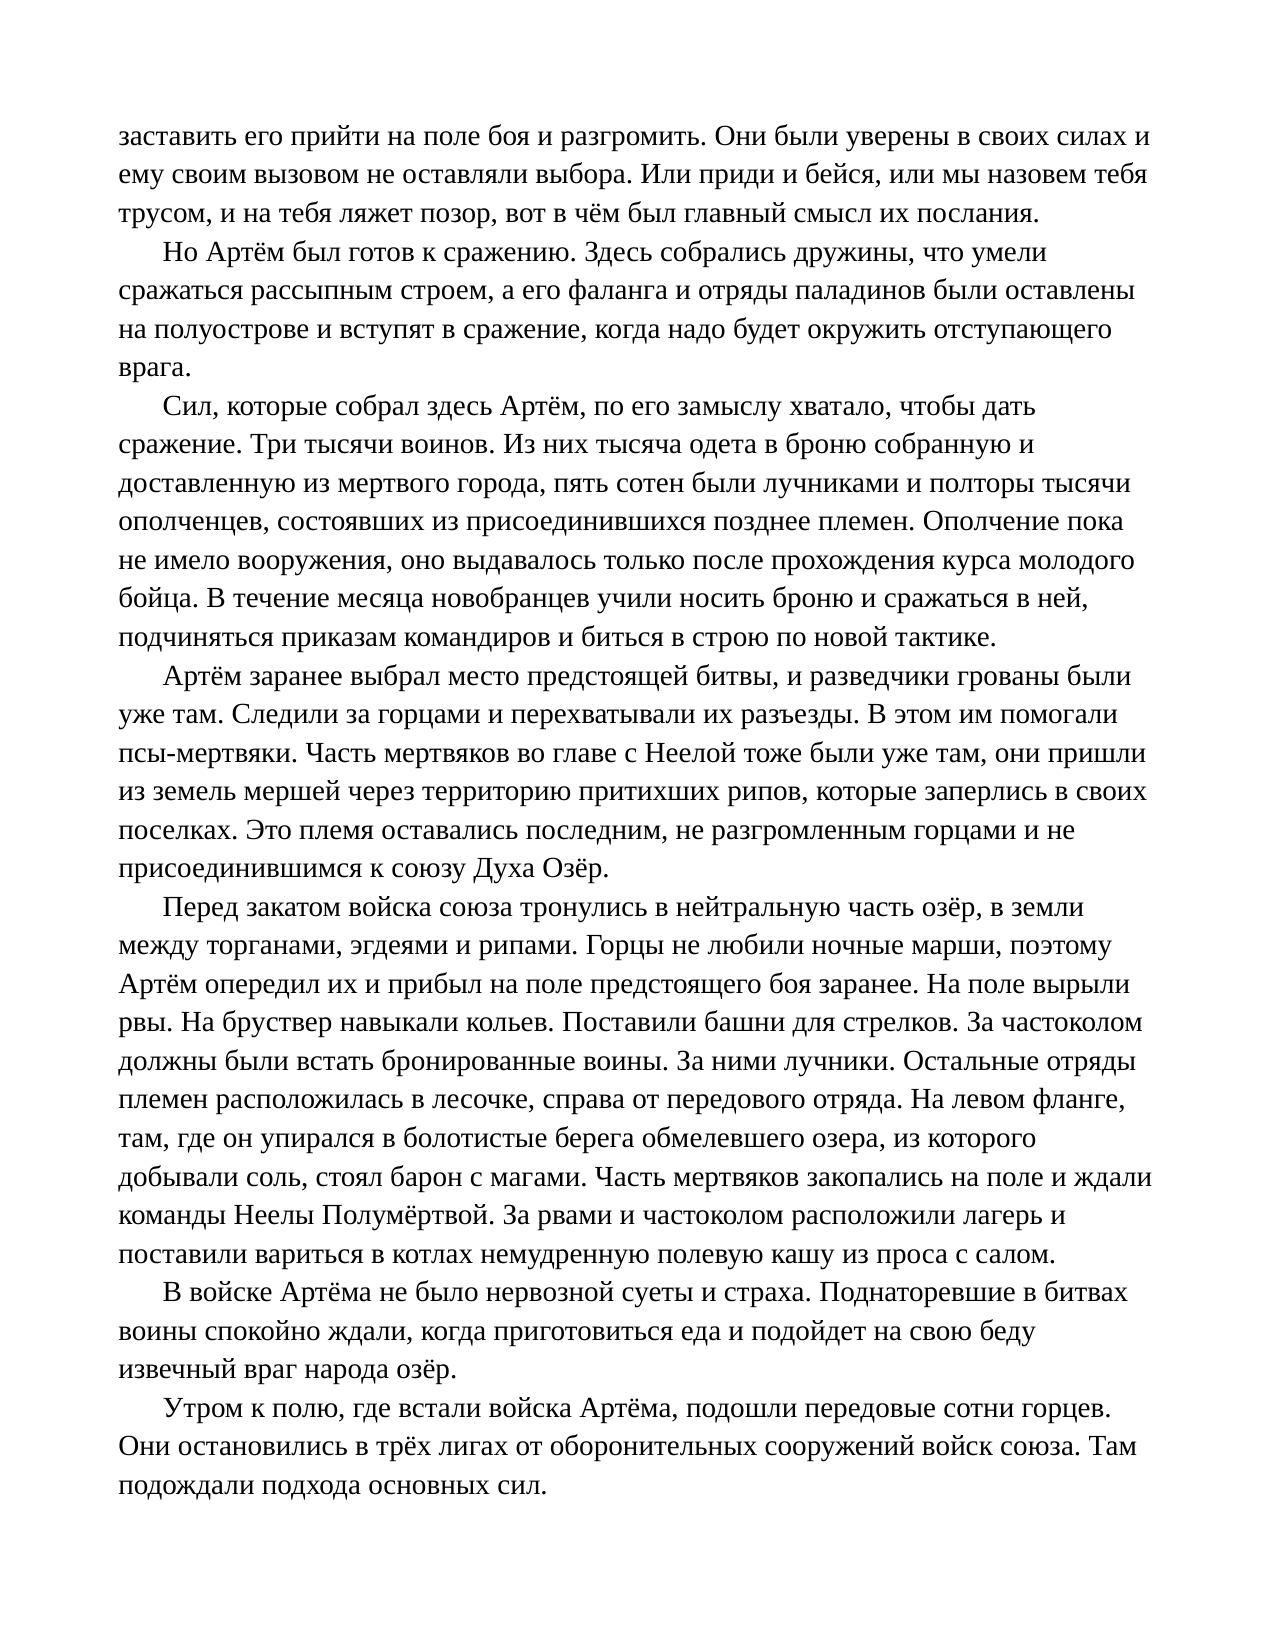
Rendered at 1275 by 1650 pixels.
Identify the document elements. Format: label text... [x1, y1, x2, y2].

text Но Артём был готов к сражению. Здесь собрались дружины, что умели сражаться рассыпным строем, а его фаланга и отряды паладинов были оставлены на полуострове и вступят в сражение, когда надо будет окружить отступающего врага. [118, 234, 1157, 383]
text Сил, которые собрал здесь Артём, по его замыслу хватало, чтобы дать сражение. Три тысячи воинов. Из них тысяча одета в броню собранную и доставленную из мертвого города, пять сотен были лучниками и полторы тысячи ополченцев, состоявших из присоединившихся позднее племен. Ополчение пока не имело вооружения, оно выдавалось только после прохождения курса молодого бойца. В течение месяца новобранцев учили носить броню и сражаться в ней, подчиняться приказам командиров и биться в строю по новой тактике. [118, 388, 1157, 653]
text Артём заранее выбрал место предстоящей битвы, и разведчики грованы были уже там. Следили за горцами и перехватывали их разъезды. В этом им помогали псы-мертвяки. Часть мертвяков во главе с Неелой тоже были уже там, они пришли из земель мершей через территорию притихших рипов, которые заперлись в своих поселках. Это племя оставались последним, не разгромленным горцами и не присоединившимся к союзу Духа Озёр. [118, 658, 1157, 884]
text Перед закатом войска союза тронулись в нейтральную часть озёр, в земли между торганами, эгдеями и рипами. Горцы не любили ночные марши, поэтому Артём опередил их и прибыл на поле предстоящего боя заранее. На поле вырыли рвы. На бруствер навыкали кольев. Поставили башни для стрелков. За частоколом должны были встать бронированные воины. За ними лучники. Остальные отряды племен расположилась в лесочке, справа от передового отряда. На левом фланге, там, где он упирался в болотистые берега обмелевшего озера, из которого добывали соль, стоял барон с магами. Часть мертвяков закопались на поле и ждали команды Неелы Полумёртвой. За рвами и частоколом расположили лагерь и поставили вариться в котлах немудренную полевую кашу из проса с салом. [118, 889, 1157, 1269]
text В войске Артёма не было нервозной суеты и страха. Поднаторевшие в битвах воины спокойно ждали, когда приготовиться еда и подойдет на свою беду извечный враг народа озёр. [118, 1274, 1157, 1385]
text заставить его прийти на поле боя и разгромить. Они были уверены в своих силах и ему своим вызовом не оставляли выбора. Или приди и бейся, или мы назовем тебя трусом, и на тебя ляжет позор, вот в чём был главный смысл их послания. [118, 118, 1157, 229]
text Утром к полю, где встали войска Артёма, подошли передовые сотни горцев. Они остановились в трёх лигах от оборонительных сооружений войск союза. Там подождали подхода основных сил. [118, 1390, 1157, 1501]
